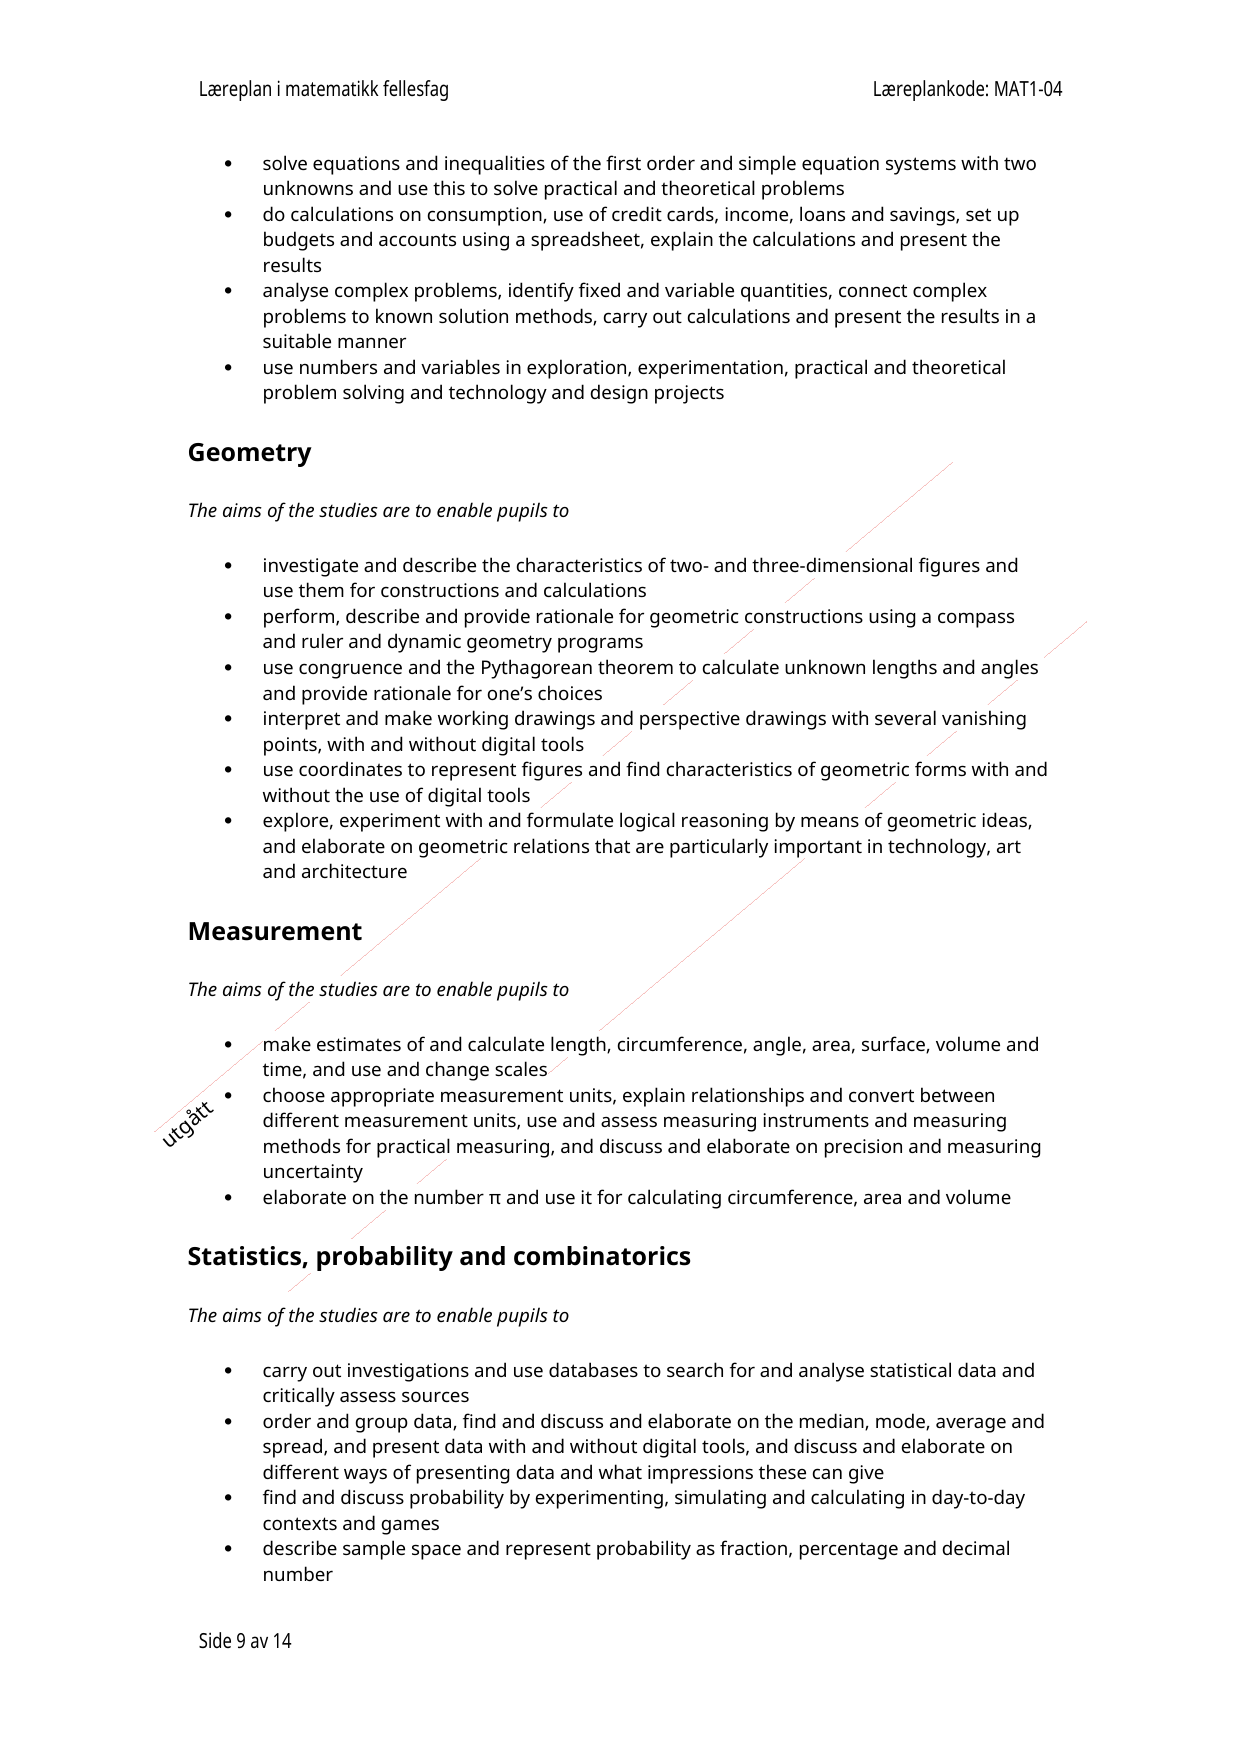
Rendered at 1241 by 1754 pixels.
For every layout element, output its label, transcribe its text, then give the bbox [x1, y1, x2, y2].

text The aims of the studies are to enable pupils to [577, 498, 908, 523]
list describe sample space and represent probability as fraction, percentage and decimal number [333, 1536, 1053, 1587]
list perform, describe and provide rationale for geometric constructions using a compass and ruler and dynamic geometry programs [649, 629, 752, 654]
subtitle Statistics, probability and combinatorics [692, 1239, 1053, 1273]
list order and group data, find and discuss and elaborate on the median, mode, average and spread, and present data with and without digital tools, and discuss and elaborate on different ways of presenting data and what impressions these can give [225, 1408, 1053, 1484]
list use numbers and variables in exploration, experimentation, practical and theoretical problem solving and technology and design projects [725, 354, 1053, 405]
list interpret and make working drawings and perspective drawings with several vanishing points, with and without digital tools [604, 731, 955, 756]
text The aims of the studies are to enable pupils to [635, 976, 1053, 1002]
subtitle Geometry [312, 434, 1053, 468]
list use congruence and the Pythagorean theorem to calculate unknown lengths and angles and provide rationale for one’s choices [665, 680, 1015, 705]
list carry out investigations and use databases to search for and analyse statistical data and critically assess sources [225, 1357, 1053, 1408]
list use coordinates to represent figures and find characteristics of geometric forms with and without the use of digital tools [543, 782, 894, 807]
subtitle Measurement [362, 913, 413, 947]
list find and discuss probability by experimenting, simulating and calculating in day-to-day contexts and games [225, 1484, 1053, 1536]
list explore, experiment with and formulate logical reasoning by means of geometric ideas, and elaborate on geometric relations that are particularly important in technology, art and architecture [451, 858, 803, 884]
list interpret and make working drawings and perspective drawings with several vanishing points, with and without digital tools [928, 705, 1053, 756]
list explore, experiment with and formulate logical reasoning by means of geometric ideas, and elaborate on geometric relations that are particularly important in technology, art and architecture [776, 807, 1053, 884]
list perform, describe and provide rationale for geometric constructions using a compass and ruler and dynamic geometry programs [725, 603, 1053, 654]
list choose appropriate measurement units, explain relationships and convert between different measurement units, use and assess measuring instruments and measuring methods for practical measuring, and discuss and elaborate on precision and measuring uncertainty [418, 1082, 1053, 1184]
list use congruence and the Pythagorean theorem to calculate unknown lengths and angles and provide rationale for one’s choices [989, 654, 1053, 705]
list use coordinates to represent figures and find characteristics of geometric forms with and without the use of digital tools [867, 756, 1053, 807]
list describe sample space and represent probability as fraction, percentage and decimal number [225, 1536, 263, 1587]
list explore, experiment with and formulate logical reasoning by means of geometric ideas, and elaborate on geometric relations that are particularly important in technology, art and architecture [225, 807, 540, 884]
list solve equations and inequalities of the first order and simple equation systems with two unknowns and use this to solve practical and theoretical problems [850, 150, 1053, 201]
subtitle Measurement [701, 913, 1053, 947]
text The aims of the studies are to enable pupils to [577, 976, 663, 1002]
list investigate and describe the characteristics of two- and three-dimensional figures and use them for constructions and calculations [652, 578, 813, 603]
list investigate and describe the characteristics of two- and three-dimensional figures and use them for constructions and calculations [786, 552, 1053, 603]
list analyse complex problems, identify fixed and variable quantities, connect complex problems to known solution methods, carry out calculations and present the results in a suitable manner [407, 278, 1053, 354]
text The aims of the studies are to enable pupils to [577, 1302, 1053, 1328]
list make estimates of and calculate length, circumference, angle, area, surface, volume and time, and use and change scales [548, 1031, 1053, 1082]
list do calculations on consumption, use of credit cards, income, loans and savings, set up budgets and accounts using a spreadsheet, explain the calculations and present the results [322, 201, 1053, 278]
subtitle Measurement [376, 913, 738, 947]
text The aims of the studies are to enable pupils to [882, 498, 1053, 523]
